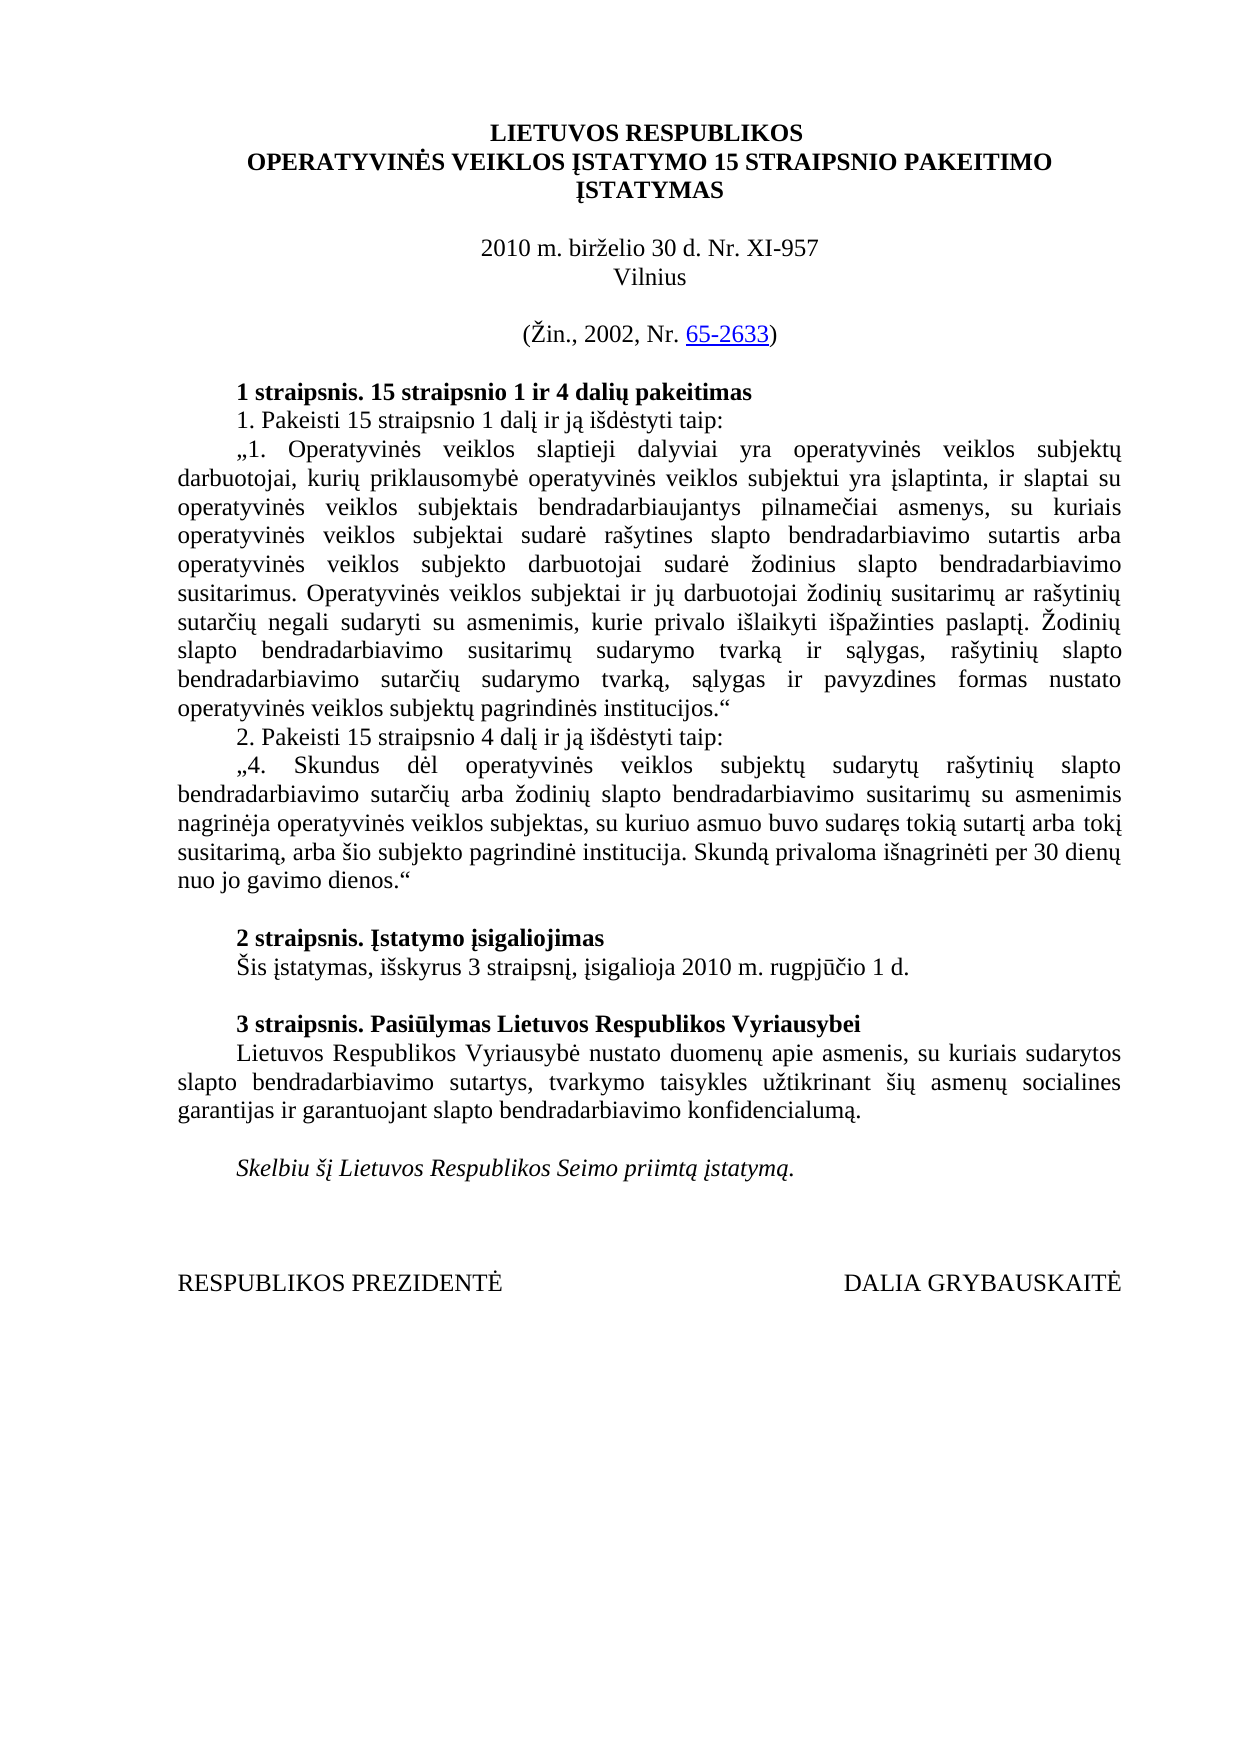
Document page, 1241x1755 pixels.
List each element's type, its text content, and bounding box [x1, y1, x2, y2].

text Skelbiu šį Lietuvos Respublikos Seimo priimtą įstatymą. [177, 1153, 1122, 1182]
text Lietuvos Respublikos Vyriausybė nustato duomenų apie asmenis, su kuriais sudarytos slapto bendradarbiavimo sutartys, tvarkymo taisykles užtikrinant šių asmenų socialines garantijas ir garantuojant slapto bendradarbiavimo konfidencialumą. [177, 1038, 1122, 1124]
text 1. Pakeisti 15 straipsnio 1 dalį ir ją išdėstyti taip: [177, 406, 1122, 434]
text 2. Pakeisti 15 straipsnio 4 dalį ir ją išdėstyti taip: [177, 722, 1122, 751]
text „4. Skundus dėl operatyvinės veiklos subjektų sudarytų rašytinių slapto bendradarbiavimo sutarčių arba žodinių slapto bendradarbiavimo susitarimų su asmenimis nagrinėja operatyvinės veiklos subjektas, su kuriuo asmuo buvo sudaręs tokią sutartį arba tokį susitarimą, arba šio subjekto pagrindinė institucija. Skundą privaloma išnagrinėti per 30 dienų nuo jo gavimo dienos.“ [177, 751, 1122, 894]
text RESPUBLIKOS PREZIDENTĖ DALIA GRYBAUSKAITĖ [177, 1268, 1122, 1297]
text Šis įstatymas, išskyrus 3 straipsnį, įsigalioja 2010 m. rugpjūčio 1 d. [177, 952, 1122, 981]
text (Žin., 2002, Nr. 65-2633) [177, 319, 1122, 348]
text Vilnius [177, 262, 1122, 291]
text 2010 m. birželio 30 d. Nr. XI-957 [177, 233, 1122, 262]
text 3 straipsnis. Pasiūlymas Lietuvos Respublikos Vyriausybei [177, 1009, 1122, 1038]
text 1 straipsnis. 15 straipsnio 1 ir 4 dalių pakeitimas [177, 377, 1122, 406]
text LIETUVOS RESPUBLIKOS OPERATYVINĖS VEIKLOS ĮSTATYMO 15 STRAIPSNIO PAKEITIMO ĮSTATYMAS [177, 118, 1122, 204]
text 2 straipsnis. Įstatymo įsigaliojimas [177, 923, 1122, 952]
text „1. Operatyvinės veiklos slaptieji dalyviai yra operatyvinės veiklos subjektų darbuotojai, kurių priklausomybė operatyvinės veiklos subjektui yra įslaptinta, ir slaptai su operatyvinės veiklos subjektais bendradarbiaujantys pilnamečiai asmenys, su kuriais operatyvinės veiklos subjektai sudarė rašytines slapto bendradarbiavimo sutartis arba operatyvinės veiklos subjekto darbuotojai sudarė žodinius slapto bendradarbiavimo susitarimus. Operatyvinės veiklos subjektai ir jų darbuotojai žodinių susitarimų ar rašytinių sutarčių negali sudaryti su asmenimis, kurie privalo išlaikyti išpažinties paslaptį. Žodinių slapto bendradarbiavimo susitarimų sudarymo tvarką ir sąlygas, rašytinių slapto bendradarbiavimo sutarčių sudarymo tvarką, sąlygas ir pavyzdines formas nustato operatyvinės veiklos subjektų pagrindinės institucijos.“ [177, 434, 1122, 722]
